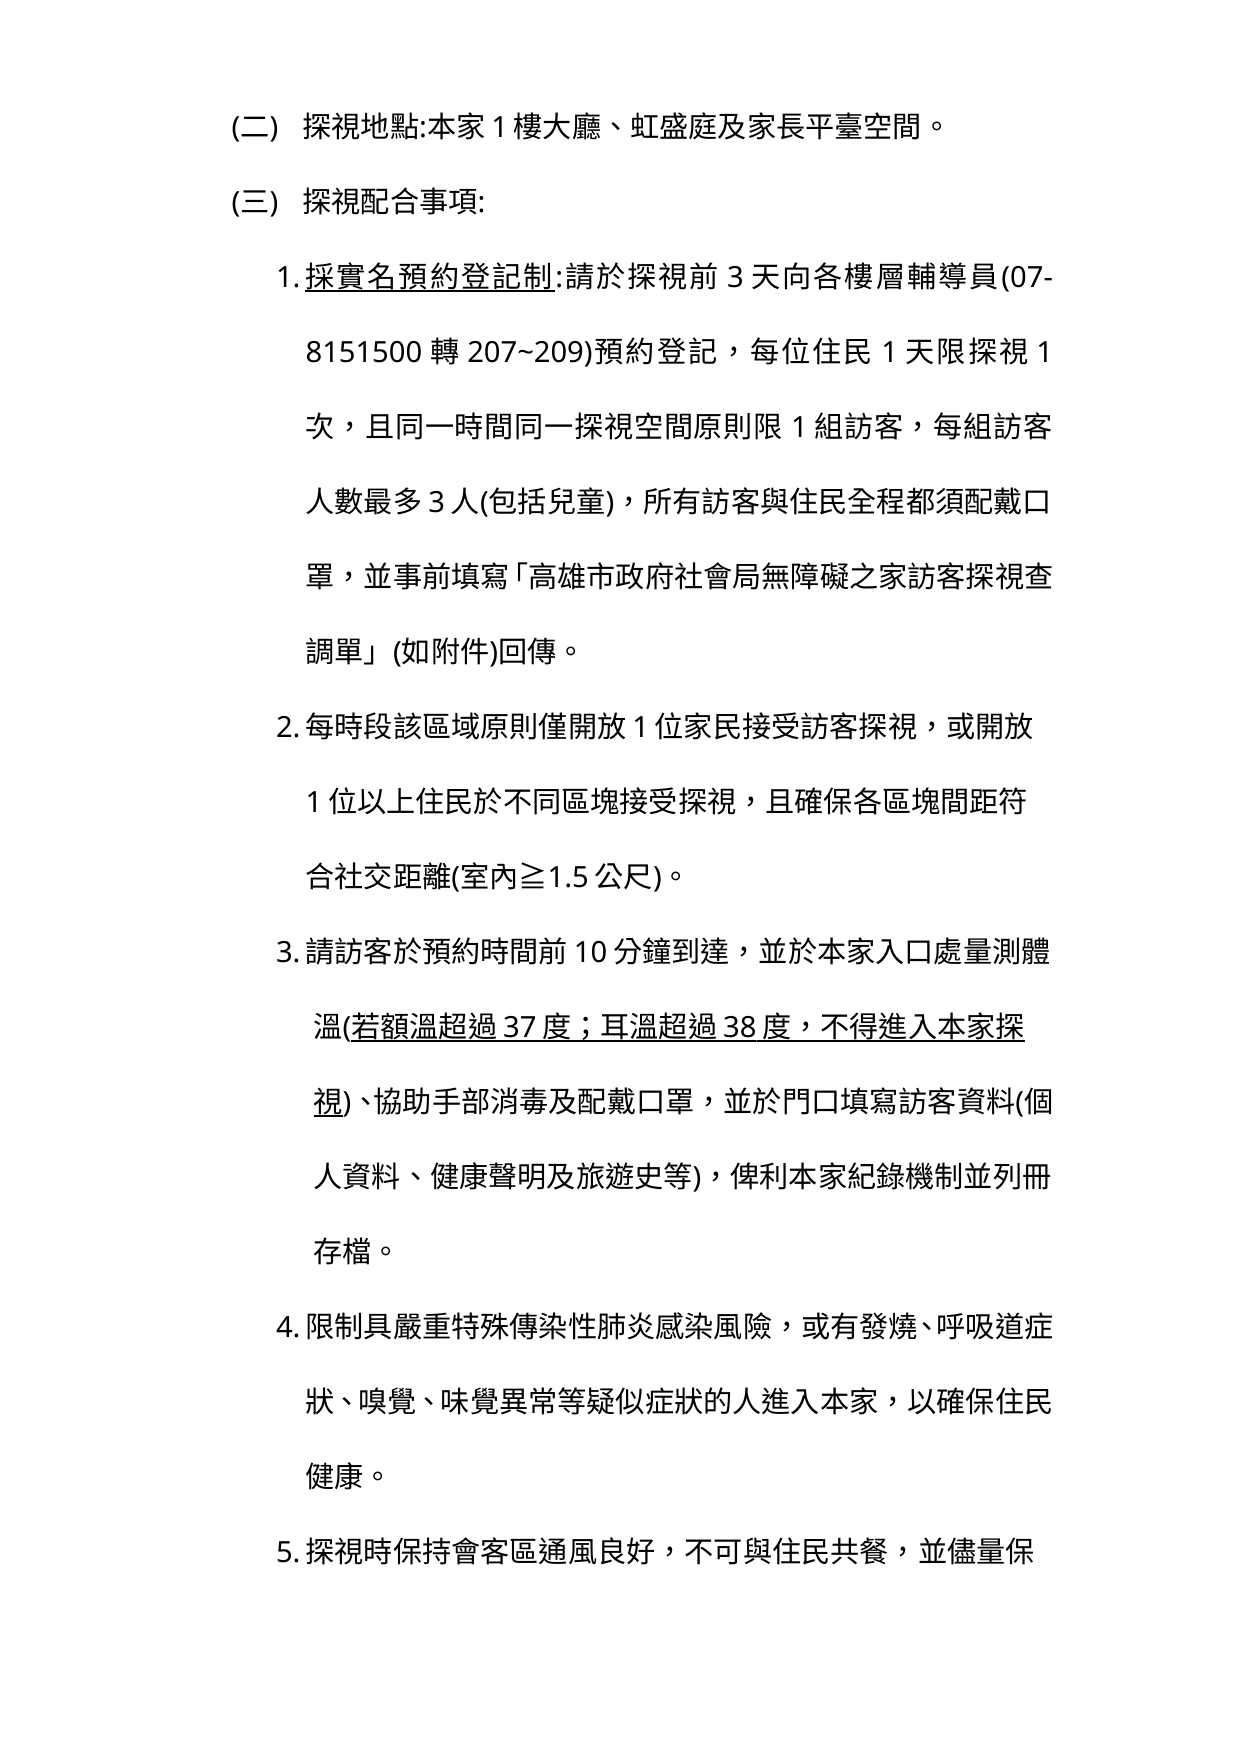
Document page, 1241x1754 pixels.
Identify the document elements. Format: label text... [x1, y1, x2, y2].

list 採實名預約登記制:請於探視前3天向各樓層輔導員(07-8151500轉207~209)預約登記，每位住民1天限探視1次，且同一時間同一探視空間原則限1組訪客，每組訪客人數最多3人(包括兒童)，所有訪客與住民全程都須配戴口罩，並事前填寫「高雄市政府社會局無障礙之家訪客探視查調單」(如附件)回傳。 [276, 237, 1053, 687]
list 探視地點:本家1樓大廳、虹盛庭及家長平臺空間。 [231, 87, 1053, 162]
list 每時段該區域原則僅開放1位家民接受訪客探視，或開放1位以上住民於不同區塊接受探視，且確保各區塊間距符合社交距離(室內≧1.5公尺)。 [276, 687, 1053, 912]
list 限制具嚴重特殊傳染性肺炎感染風險，或有發燒、呼吸道症狀、嗅覺、味覺異常等疑似症狀的人進入本家，以確保住民健康。 [276, 1287, 1053, 1512]
list 請訪客於預約時間前10分鐘到達，並於本家入口處量測體溫(若額溫超過37度；耳溫超過38度，不得進入本家探視)、協助手部消毒及配戴口罩，並於門口填寫訪客資料(個人資料、健康聲明及旅遊史等)，俾利本家紀錄機制並列冊存檔。 [276, 912, 1053, 1287]
list 探視時保持會客區通風良好，不可與住民共餐，並儘量保 [276, 1512, 1053, 1587]
list 探視配合事項: [231, 162, 1053, 237]
